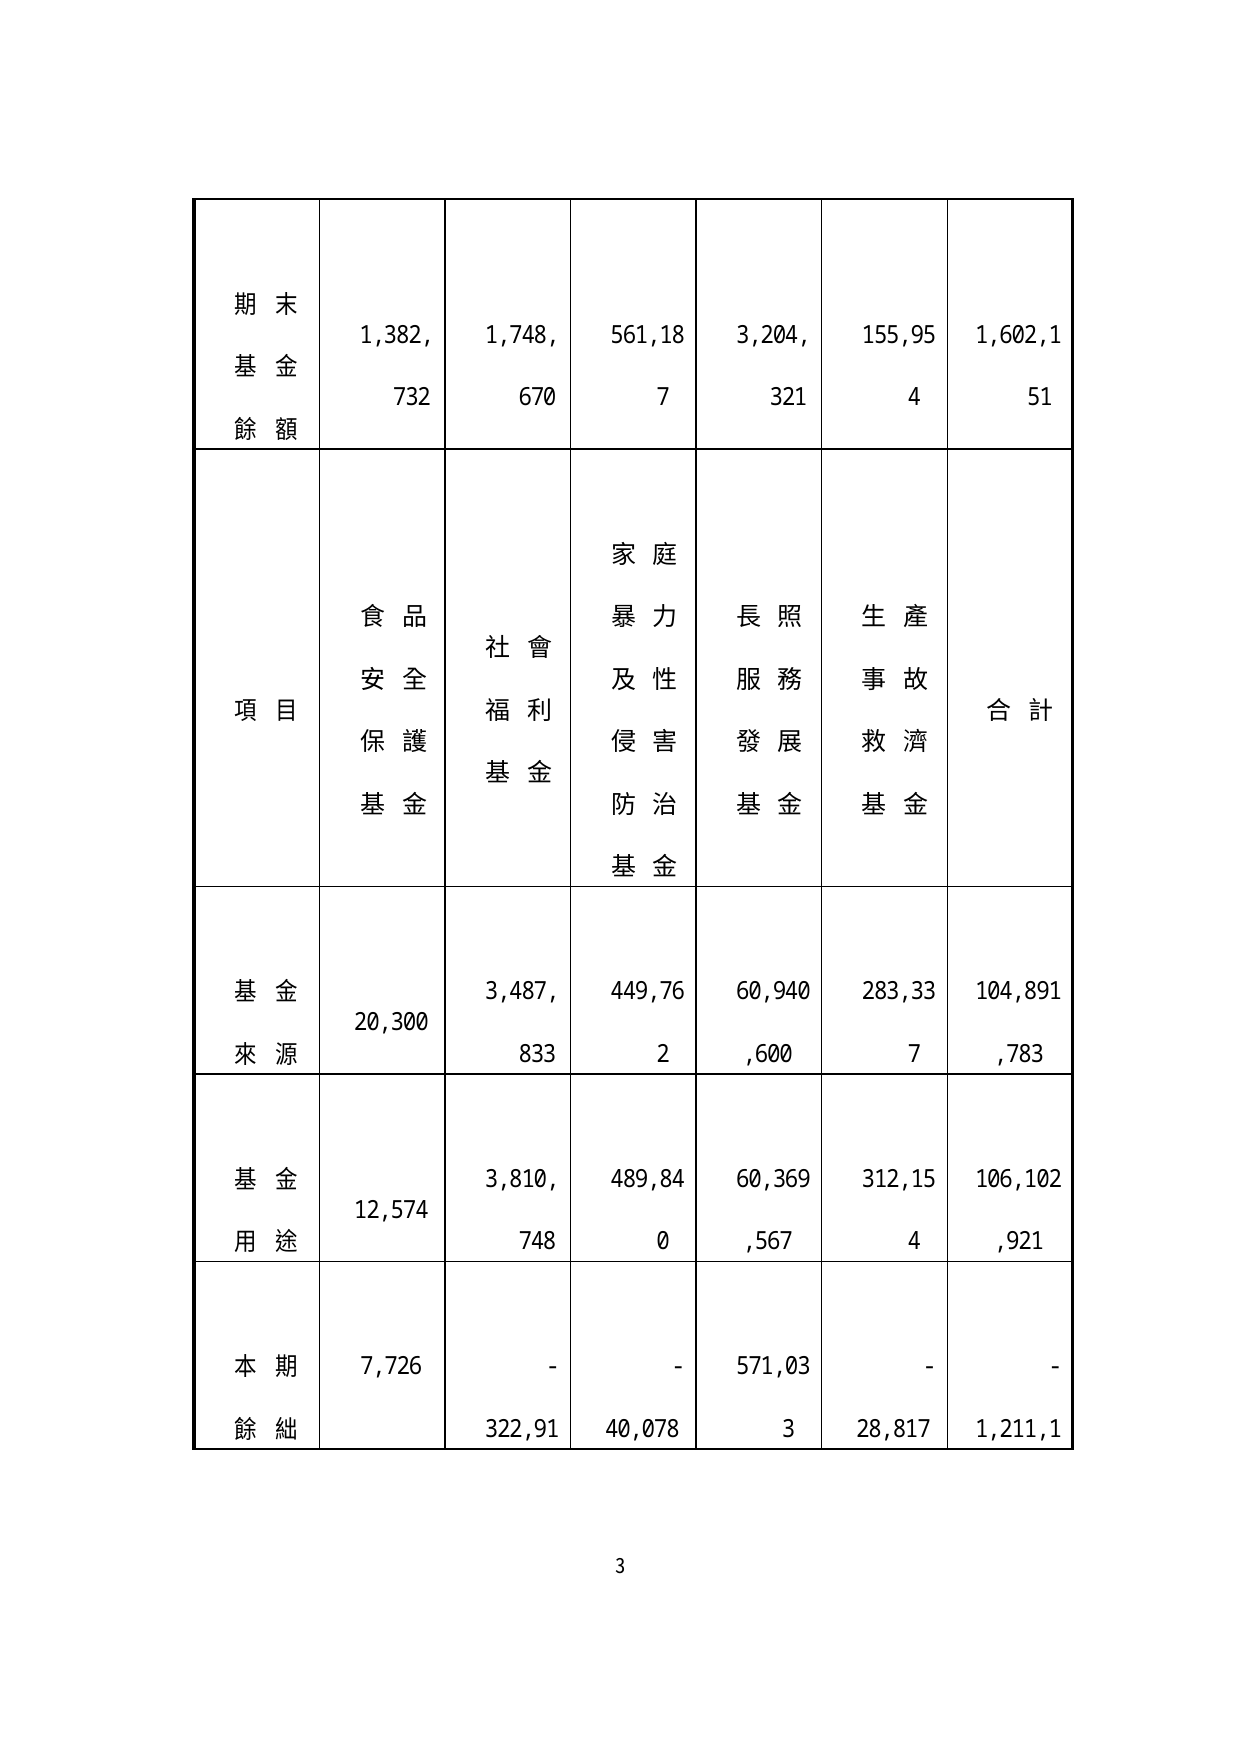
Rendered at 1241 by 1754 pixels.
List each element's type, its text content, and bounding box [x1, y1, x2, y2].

table_cell -1,211,1 [948, 1262, 1071, 1448]
table_cell 7,726 [320, 1262, 444, 1448]
table_cell -40,078 [571, 1262, 695, 1448]
table_cell 項目 [196, 450, 319, 886]
table_cell 60,940,600 [697, 887, 821, 1073]
table_cell -28,817 [822, 1262, 947, 1448]
table_cell 3,204,321 [697, 200, 821, 448]
table_cell 社會福利基金 [446, 450, 570, 886]
table_cell 312,154 [822, 1075, 947, 1261]
table_cell 食品安全保護基金 [320, 450, 444, 886]
table_cell 長照服務發展基金 [697, 450, 821, 886]
table_cell 期末基金餘額 [196, 200, 319, 448]
table_cell 合計 [948, 450, 1071, 886]
table_cell -322,91 [446, 1262, 570, 1448]
table_cell 155,954 [822, 200, 947, 448]
table_cell 基金用途 [196, 1075, 319, 1261]
table_cell 3,810,748 [446, 1075, 570, 1261]
table_cell 1,748,670 [446, 200, 570, 448]
table_cell 489,840 [571, 1075, 695, 1261]
table_cell 基金來源 [196, 887, 319, 1073]
table_cell 3,487,833 [446, 887, 570, 1073]
table_cell 1,602,151 [948, 200, 1071, 448]
table_cell 本期餘絀 [196, 1262, 319, 1448]
table_cell 106,102,921 [948, 1075, 1071, 1261]
table_cell 生產事故救濟基金 [822, 450, 947, 886]
table_cell 20,300 [320, 887, 444, 1073]
table_cell 家庭暴力及性侵害防治基金 [571, 450, 695, 886]
table_cell 283,337 [822, 887, 947, 1073]
table_cell 1,382,732 [320, 200, 444, 448]
table_cell 12,574 [320, 1075, 444, 1261]
table_cell 104,891,783 [948, 887, 1071, 1073]
table_cell 60,369,567 [697, 1075, 821, 1261]
table_cell 561,187 [571, 200, 695, 448]
table_cell 571,033 [697, 1262, 821, 1448]
table_cell 449,762 [571, 887, 695, 1073]
